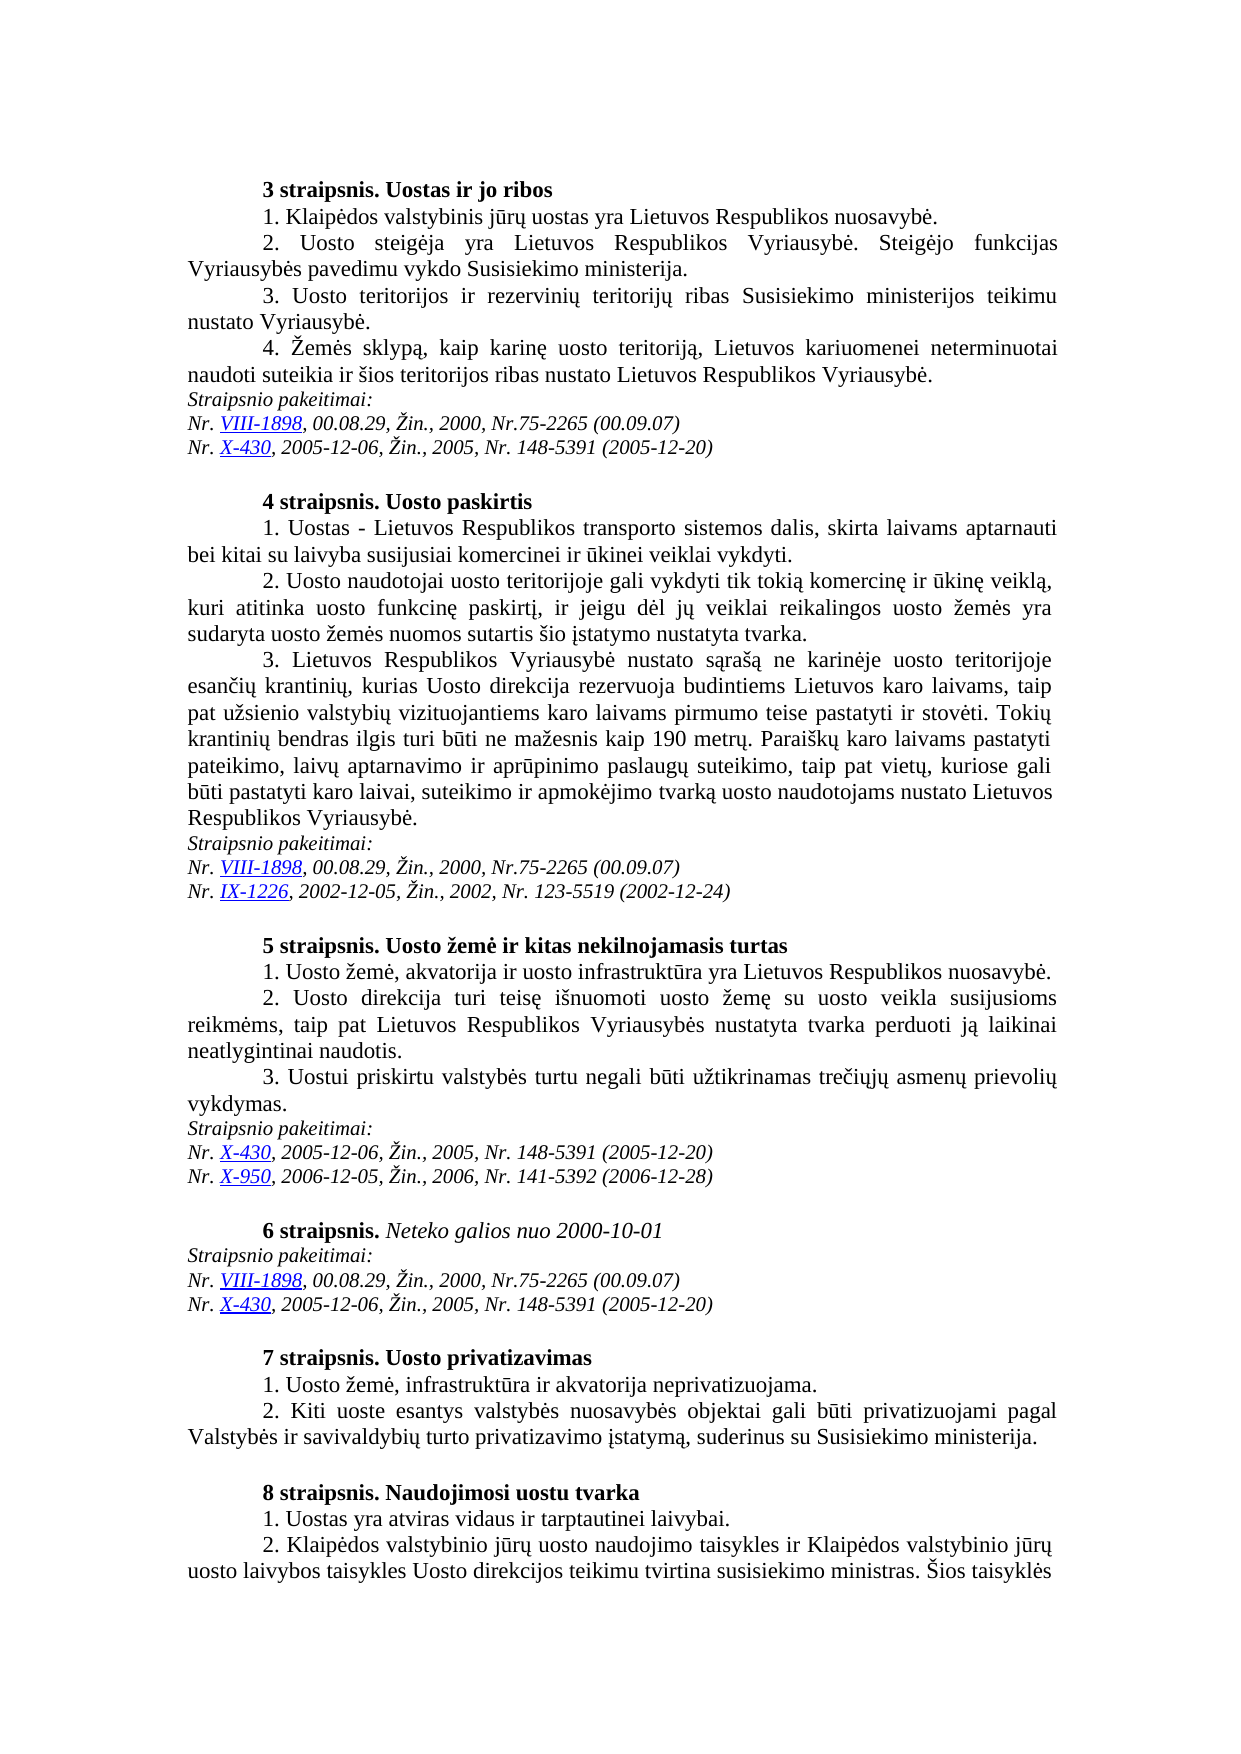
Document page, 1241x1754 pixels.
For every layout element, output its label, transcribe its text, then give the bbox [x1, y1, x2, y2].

text Straipsnio pakeitimai: [187, 831, 1059, 855]
text 1. Uosto žemė, akvatorija ir uosto infrastruktūra yra Lietuvos Respublikos nuosavybė. [187, 958, 1053, 984]
text 8 straipsnis. Naudojimosi uostu tvarka [187, 1478, 1059, 1505]
text Nr. X-950, 2006-12-05, Žin., 2006, Nr. 141-5392 (2006-12-28) [187, 1164, 1053, 1188]
text Straipsnio pakeitimai: [187, 387, 1059, 411]
text 1. Klaipėdos valstybinis jūrų uostas yra Lietuvos Respublikos nuosavybė. [187, 203, 1053, 229]
text 3. Uosto teritorijos ir rezervinių teritorijų ribas Susisiekimo ministerijos teikimu nustato Vyriausybė. [187, 282, 1059, 334]
text Nr. VIII-1898, 00.08.29, Žin., 2000, Nr.75-2265 (00.09.07) [187, 855, 1059, 879]
text Nr. VIII-1898, 00.08.29, Žin., 2000, Nr.75-2265 (00.09.07) [187, 411, 1059, 435]
text 2. Uosto naudotojai uosto teritorijoje gali vykdyti tik tokią komercinę ir ūkinę veiklą, kuri atitinka uosto funkcinę paskirtį, ir jeigu dėl jų veiklai reikalingos uosto žemės yra sudaryta uosto žemės nuomos sutartis šio įstatymo nustatyta tvarka. [187, 567, 1053, 646]
text 2. Uosto steigėja yra Lietuvos Respublikos Vyriausybė. Steigėjo funkcijas Vyriausybės pavedimu vykdo Susisiekimo ministerija. [187, 229, 1059, 282]
text 2. Klaipėdos valstybinio jūrų uosto naudojimo taisykles ir Klaipėdos valstybinio jūrų uosto laivybos taisykles Uosto direkcijos teikimu tvirtina susisiekimo ministras. Šios taisyklės [187, 1531, 1053, 1584]
text 2. Uosto direkcija turi teisę išnuomoti uosto žemę su uosto veikla susijusioms reikmėms, taip pat Lietuvos Respublikos Vyriausybės nustatyta tvarka perduoti ją laikinai neatlygintinai naudotis. [187, 984, 1059, 1063]
text Nr. X-430, 2005-12-06, Žin., 2005, Nr. 148-5391 (2005-12-20) [187, 1292, 1053, 1316]
text 3 straipsnis. Uostas ir jo ribos [187, 176, 1059, 203]
text 1. Uosto žemė, infrastruktūra ir akvatorija neprivatizuojama. [187, 1371, 1059, 1397]
text Nr. X-430, 2005-12-06, Žin., 2005, Nr. 148-5391 (2005-12-20) [187, 1140, 1053, 1164]
text 3. Lietuvos Respublikos Vyriausybė nustato sąrašą ne karinėje uosto teritorijoje esančių krantinių, kurias Uosto direkcija rezervuoja budintiems Lietuvos karo laivams, taip pat užsienio valstybių vizituojantiems karo laivams pirmumo teise pastatyti ir stovėti. Tokių krantinių bendras ilgis turi būti ne mažesnis kaip 190 metrų. Paraiškų karo laivams pastatyti pateikimo, laivų aptarnavimo ir aprūpinimo paslaugų suteikimo, taip pat vietų, kuriose gali būti pastatyti karo laivai, suteikimo ir apmokėjimo tvarką uosto naudotojams nustato Lietuvos Respublikos Vyriausybė. [187, 646, 1053, 831]
text 4. Žemės sklypą, kaip karinę uosto teritoriją, Lietuvos kariuomenei neterminuotai naudoti suteikia ir šios teritorijos ribas nustato Lietuvos Respublikos Vyriausybė. [187, 334, 1059, 387]
text 5 straipsnis. Uosto žemė ir kitas nekilnojamasis turtas [187, 932, 1053, 958]
text Straipsnio pakeitimai: [187, 1243, 1059, 1267]
text 4 straipsnis. Uosto paskirtis [187, 488, 1059, 514]
text Nr. X-430, 2005-12-06, Žin., 2005, Nr. 148-5391 (2005-12-20) [187, 435, 1053, 459]
text Nr. VIII-1898, 00.08.29, Žin., 2000, Nr.75-2265 (00.09.07) [187, 1267, 1059, 1292]
text 6 straipsnis. Neteko galios nuo 2000-10-01 [187, 1217, 1059, 1243]
text Nr. IX-1226, 2002-12-05, Žin., 2002, Nr. 123-5519 (2002-12-24) [187, 879, 1059, 903]
text 2. Kiti uoste esantys valstybės nuosavybės objektai gali būti privatizuojami pagal Valstybės ir savivaldybių turto privatizavimo įstatymą, suderinus su Susisiekimo ministerija. [187, 1397, 1059, 1450]
text 3. Uostui priskirtu valstybės turtu negali būti užtikrinamas trečiųjų asmenų prievolių vykdymas. [187, 1063, 1059, 1116]
text Straipsnio pakeitimai: [187, 1116, 1059, 1140]
text 1. Uostas - Lietuvos Respublikos transporto sistemos dalis, skirta laivams aptarnauti bei kitai su laivyba susijusiai komercinei ir ūkinei veiklai vykdyti. [187, 514, 1059, 567]
text 7 straipsnis. Uosto privatizavimas [187, 1344, 1059, 1371]
text 1. Uostas yra atviras vidaus ir tarptautinei laivybai. [187, 1505, 1053, 1531]
